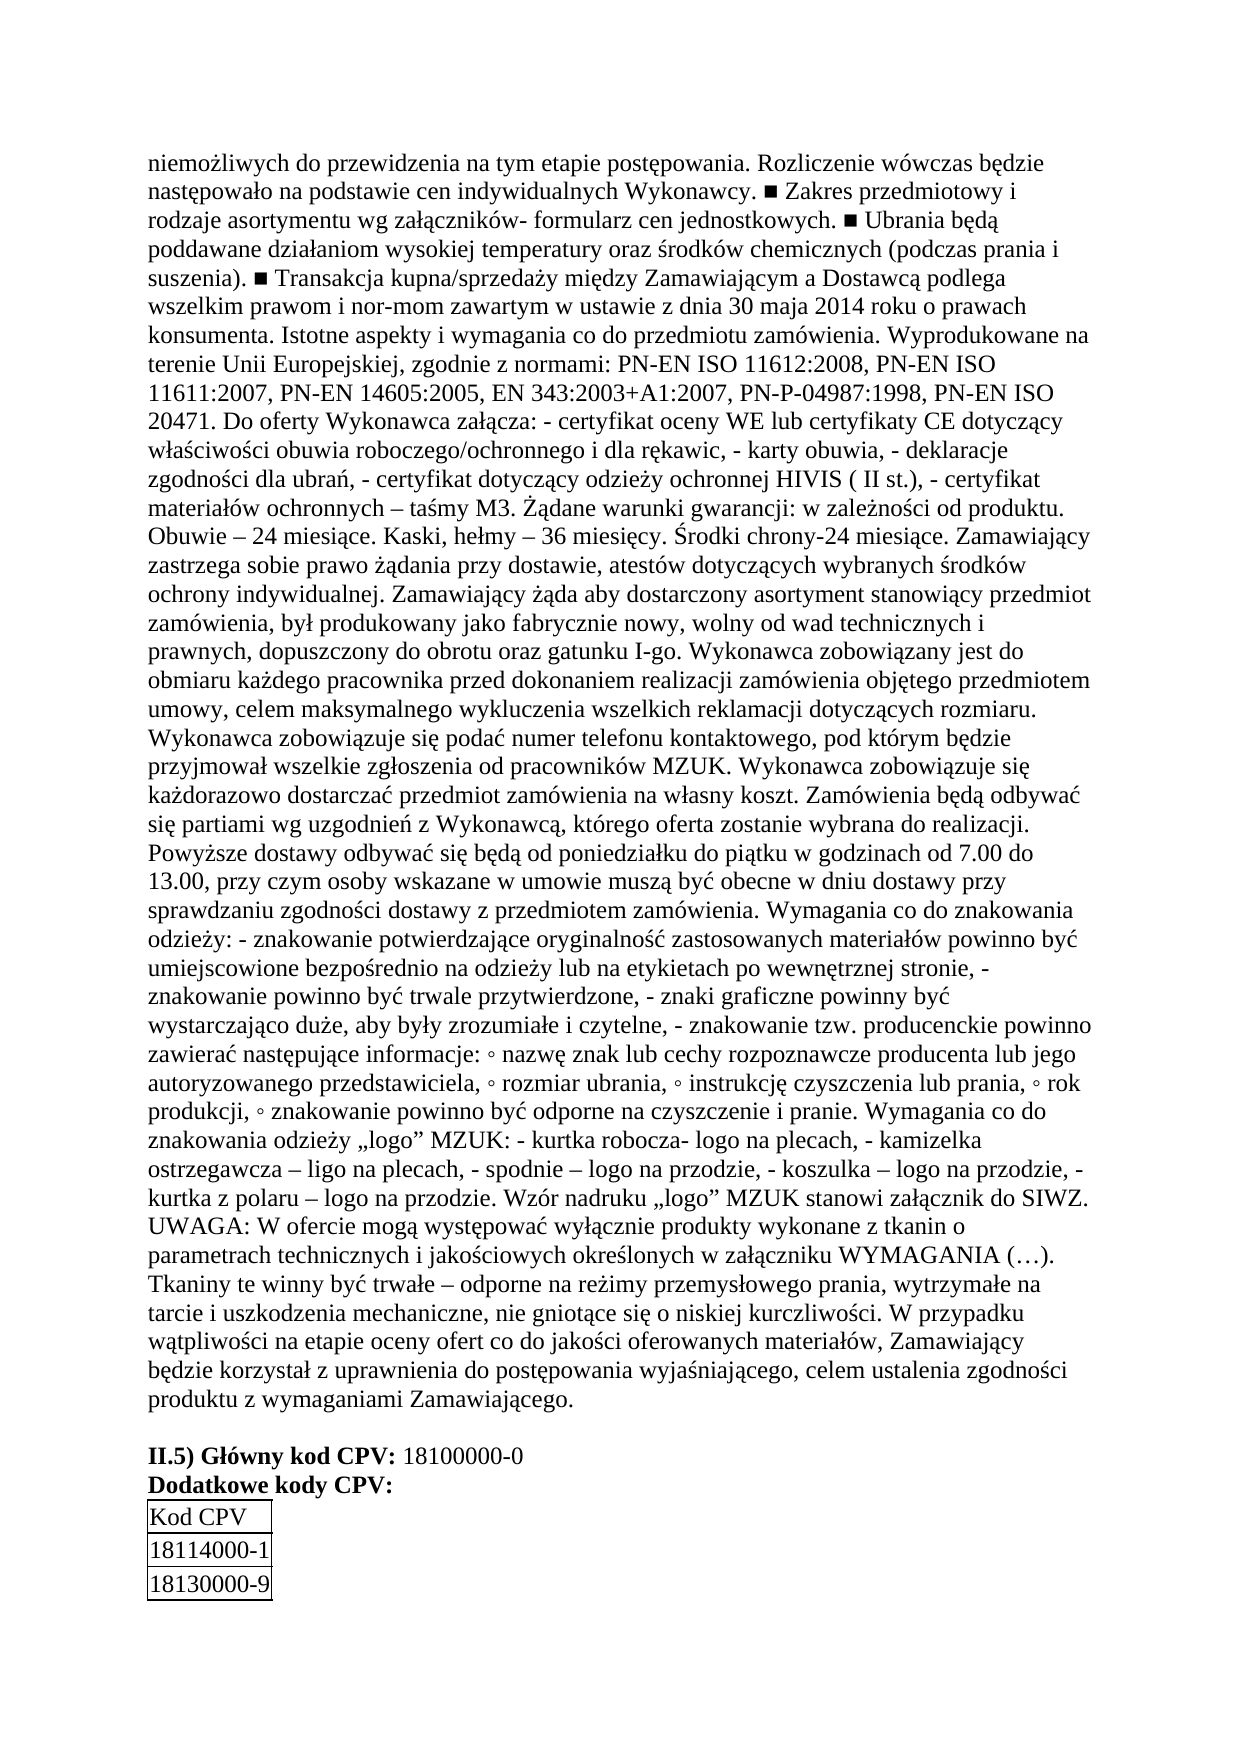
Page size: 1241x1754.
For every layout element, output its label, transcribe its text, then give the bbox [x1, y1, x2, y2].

table_header Kod CPV [148, 1501, 271, 1532]
table_cell 18130000-9 [148, 1567, 271, 1599]
text niemożliwych do przewidzenia na tym etapie postępowania. Rozliczenie wówczas będzie następowało na podstawie cen indywidualnych Wykonawcy. ■ Zakres przedmiotowy i rodzaje asortymentu wg załączników- formularz cen jednostkowych. ■ Ubrania będą poddawane działaniom wysokiej temperatury oraz środków chemicznych (podczas prania i suszenia). ■ Transakcja kupna/sprzedaży między Zamawiającym a Dostawcą podlega wszelkim prawom i nor-mom zawartym w ustawie z dnia 30 maja 2014 roku o prawach konsumenta. Istotne aspekty i wymagania co do przedmiotu zamówienia. Wyprodukowane na terenie Unii Europejskiej, zgodnie z normami: PN-EN ISO 11612:2008, PN-EN ISO 11611:2007, PN-EN 14605:2005, EN 343:2003+A1:2007, PN-P-04987:1998, PN-EN ISO 20471. Do oferty Wykonawca załącza: - certyfikat oceny WE lub certyfikaty CE dotyczący właściwości obuwia roboczego/ochronnego i dla rękawic, - karty obuwia, - deklaracje zgodności dla ubrań, - certyfikat dotyczący odzieży ochronnej HIVIS ( II st.), - certyfikat materiałów ochronnych – taśmy M3. Żądane warunki gwarancji: w zależności od produktu. Obuwie – 24 miesiące. Kaski, hełmy – 36 miesięcy. Środki chrony-24 miesiące. Zamawiający zastrzega sobie prawo żądania przy dostawie, atestów dotyczących wybranych środków ochrony indywidualnej. Zamawiający żąda aby dostarczony asortyment stanowiący przedmiot zamówienia, był produkowany jako fabrycznie nowy, wolny od wad technicznych i prawnych, dopuszczony do obrotu oraz gatunku I-go. Wykonawca zobowiązany jest do obmiaru każdego pracownika przed dokonaniem realizacji zamówienia objętego przedmiotem umowy, celem maksymalnego wykluczenia wszelkich reklamacji dotyczących rozmiaru. Wykonawca zobowiązuje się podać numer telefonu kontaktowego, pod którym będzie przyjmował wszelkie zgłoszenia od pracowników MZUK. Wykonawca zobowiązuje się każdorazowo dostarczać przedmiot zamówienia na własny koszt. Zamówienia będą odbywać się partiami wg uzgodnień z Wykonawcą, którego oferta zostanie wybrana do realizacji. Powyższe dostawy odbywać się będą od poniedziałku do piątku w godzinach od 7.00 do 13.00, przy czym osoby wskazane w umowie muszą być obecne w dniu dostawy przy sprawdzaniu zgodności dostawy z przedmiotem zamówienia. Wymagania co do znakowania odzieży: - znakowanie potwierdzające oryginalność zastosowanych materiałów powinno być umiejscowione bezpośrednio na odzieży lub na etykietach po wewnętrznej stronie, - znakowanie powinno być trwale przytwierdzone, - znaki graficzne powinny być wystarczająco duże, aby były zrozumiałe i czytelne, - znakowanie tzw. producenckie powinno zawierać następujące informacje: ◦ nazwę znak lub cechy rozpoznawcze producenta lub jego autoryzowanego przedstawiciela, ◦ rozmiar ubrania, ◦ instrukcję czyszczenia lub prania, ◦ rok produkcji, ◦ znakowanie powinno być odporne na czyszczenie i pranie. Wymagania co do znakowania odzieży „logo” MZUK: - kurtka robocza- logo na plecach, - kamizelka ostrzegawcza – ligo na plecach, - spodnie – logo na przodzie, - koszulka – logo na przodzie, - kurtka z polaru – logo na przodzie. Wzór nadruku „logo” MZUK stanowi załącznik do SIWZ. UWAGA: W ofercie mogą występować wyłącznie produkty wykonane z tkanin o parametrach technicznych i jakościowych określonych w załączniku WYMAGANIA (…). Tkaniny te winny być trwałe – odporne na reżimy przemysłowego prania, wytrzymałe na tarcie i uszkodzenia mechaniczne, nie gniotące się o niskiej kurczliwości. W przypadku wątpliwości na etapie oceny ofert co do jakości oferowanych materiałów, Zamawiający będzie korzystał z uprawnienia do postępowania wyjaśniającego, celem ustalenia zgodności produktu z wymaganiami Zamawiającego. II.5) Główny kod CPV: 18100000-0 Dodatkowe kody CPV: [148, 148, 1093, 1499]
table_cell 18114000-1 [148, 1534, 271, 1566]
